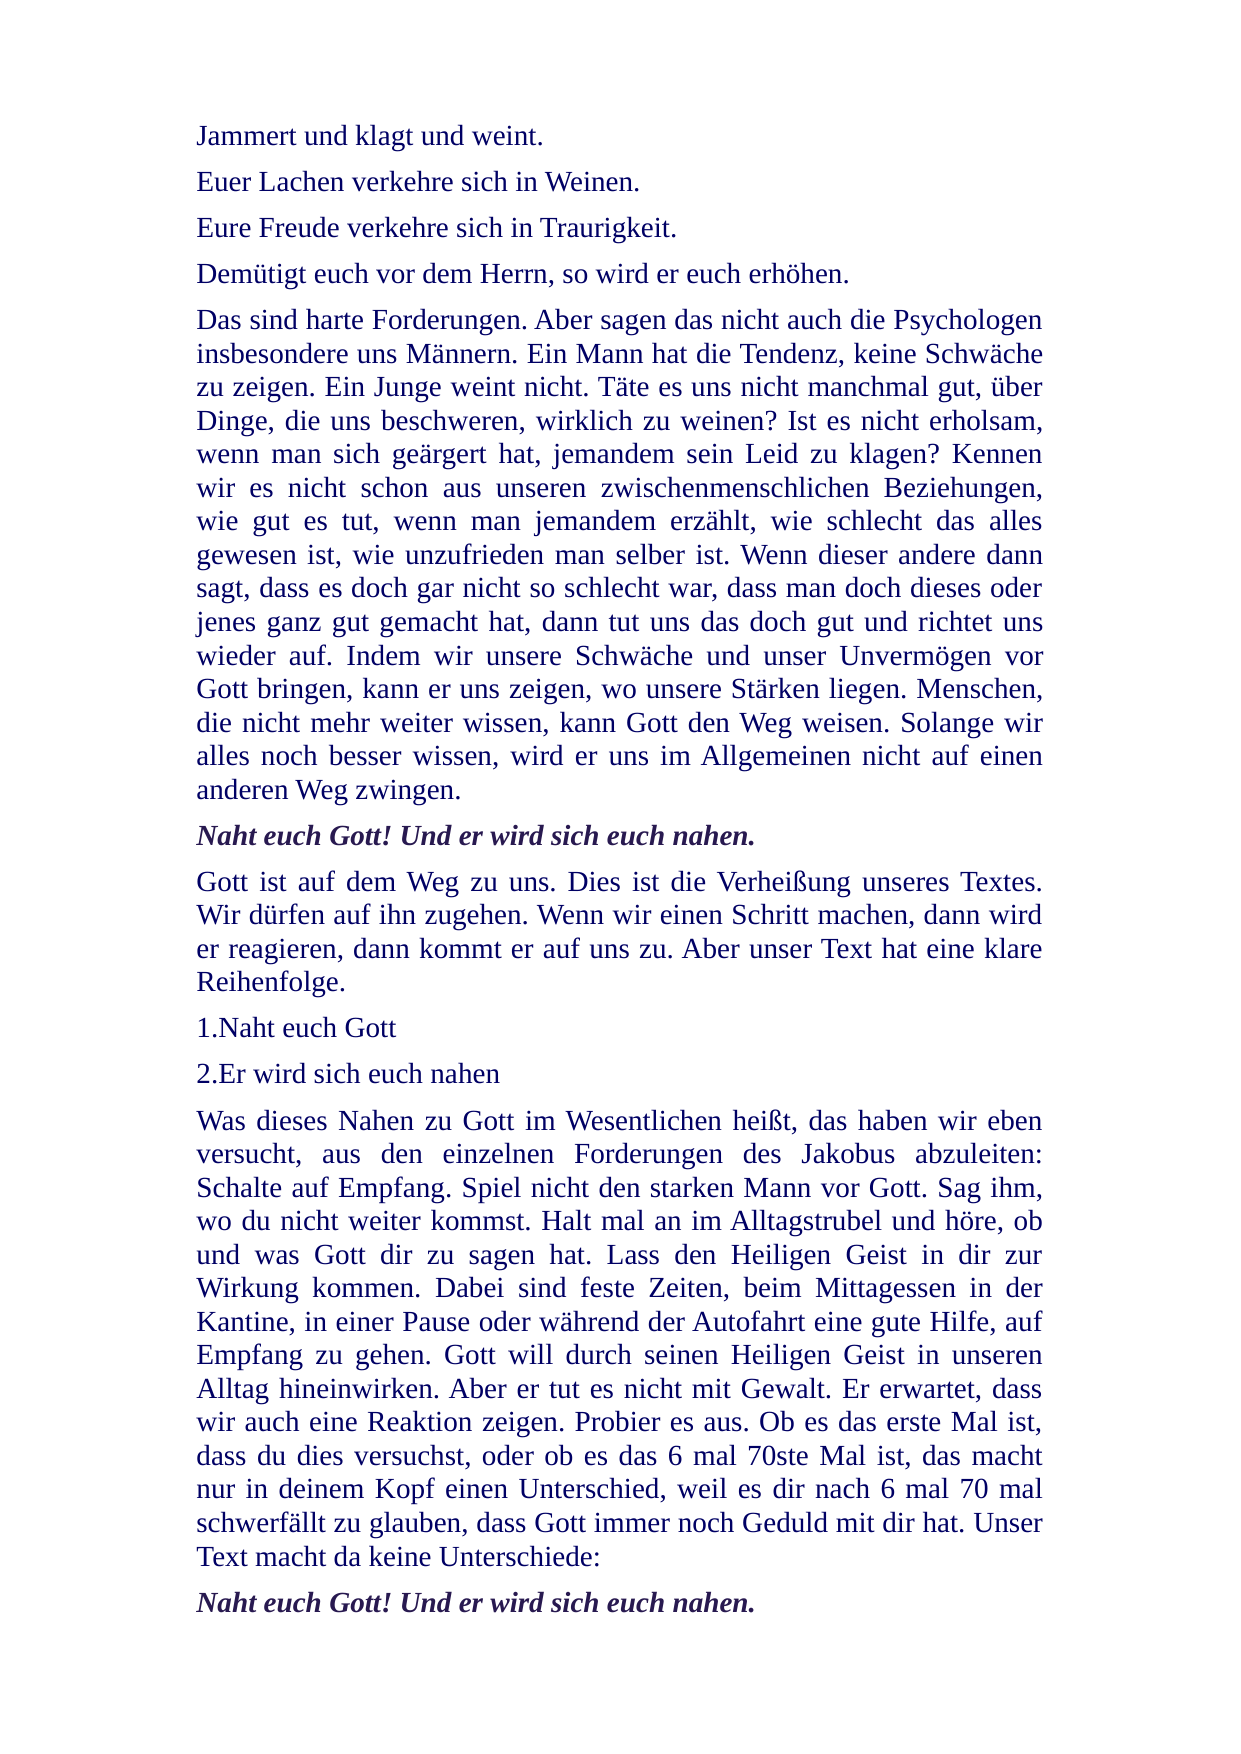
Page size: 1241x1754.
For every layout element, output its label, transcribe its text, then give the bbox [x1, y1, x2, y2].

text 1.Naht euch Gott [196, 1011, 1044, 1044]
text Eure Freude verkehre sich in Traurigkeit. [196, 210, 1044, 244]
text Das sind harte Forderungen. Aber sagen das nicht auch die Psychologen insbesondere uns Männern. Ein Mann hat die Tendenz, keine Schwäche zu zeigen. Ein Junge weint nicht. Täte es uns nicht manchmal gut, über Dinge, die uns beschweren, wirklich zu weinen? Ist es nicht erholsam, wenn man sich geärgert hat, jemandem sein Leid zu klagen? Kennen wir es nicht schon aus unseren zwischenmenschlichen Beziehungen, wie gut es tut, wenn man jemandem erzählt, wie schlecht das alles gewesen ist, wie unzufrieden man selber ist. Wenn dieser andere dann sagt, dass es doch gar nicht so schlecht war, dass man doch dieses oder jenes ganz gut gemacht hat, dann tut uns das doch gut und richtet uns wieder auf. Indem wir unsere Schwäche und unser Unvermögen vor Gott bringen, kann er uns zeigen, wo unsere Stärken liegen. Menschen, die nicht mehr weiter wissen, kann Gott den Weg weisen. Solange wir alles noch besser wissen, wird er uns im Allgemeinen nicht auf einen anderen Weg zwingen. [196, 302, 1044, 805]
text Jammert und klagt und weint. [196, 118, 1044, 152]
text 2.Er wird sich euch nahen [196, 1057, 1044, 1090]
text Naht euch Gott! Und er wird sich euch nahen. [196, 1585, 1044, 1618]
text Was dieses Nahen zu Gott im Wesentlichen heißt, das haben wir eben versucht, aus den einzelnen Forderungen des Jakobus abzuleiten: Schalte auf Empfang. Spiel nicht den starken Mann vor Gott. Sag ihm, wo du nicht weiter kommst. Halt mal an im Alltagstrubel und höre, ob und was Gott dir zu sagen hat. Lass den Heiligen Geist in dir zur Wirkung kommen. Dabei sind feste Zeiten, beim Mittagessen in der Kantine, in einer Pause oder während der Autofahrt eine gute Hilfe, auf Empfang zu gehen. Gott will durch seinen Heiligen Geist in unseren Alltag hineinwirken. Aber er tut es nicht mit Gewalt. Er erwartet, dass wir auch eine Reaktion zeigen. Probier es aus. Ob es das erste Mal ist, dass du dies versuchst, oder ob es das 6 mal 70ste Mal ist, das macht nur in deinem Kopf einen Unterschied, weil es dir nach 6 mal 70 mal schwerfällt zu glauben, dass Gott immer noch Geduld mit dir hat. Unser Text macht da keine Unterschiede: [196, 1103, 1044, 1572]
text Demütigt euch vor dem Herrn, so wird er euch erhöhen. [196, 256, 1044, 290]
text Naht euch Gott! Und er wird sich euch nahen. [196, 818, 1044, 851]
text Gott ist auf dem Weg zu uns. Dies ist die Verheißung unseres Textes. Wir dürfen auf ihn zugehen. Wenn wir einen Schritt machen, dann wird er reagieren, dann kommt er auf uns zu. Aber unser Text hat eine klare Reihenfolge. [196, 864, 1044, 998]
text Euer Lachen verkehre sich in Weinen. [196, 164, 1044, 198]
